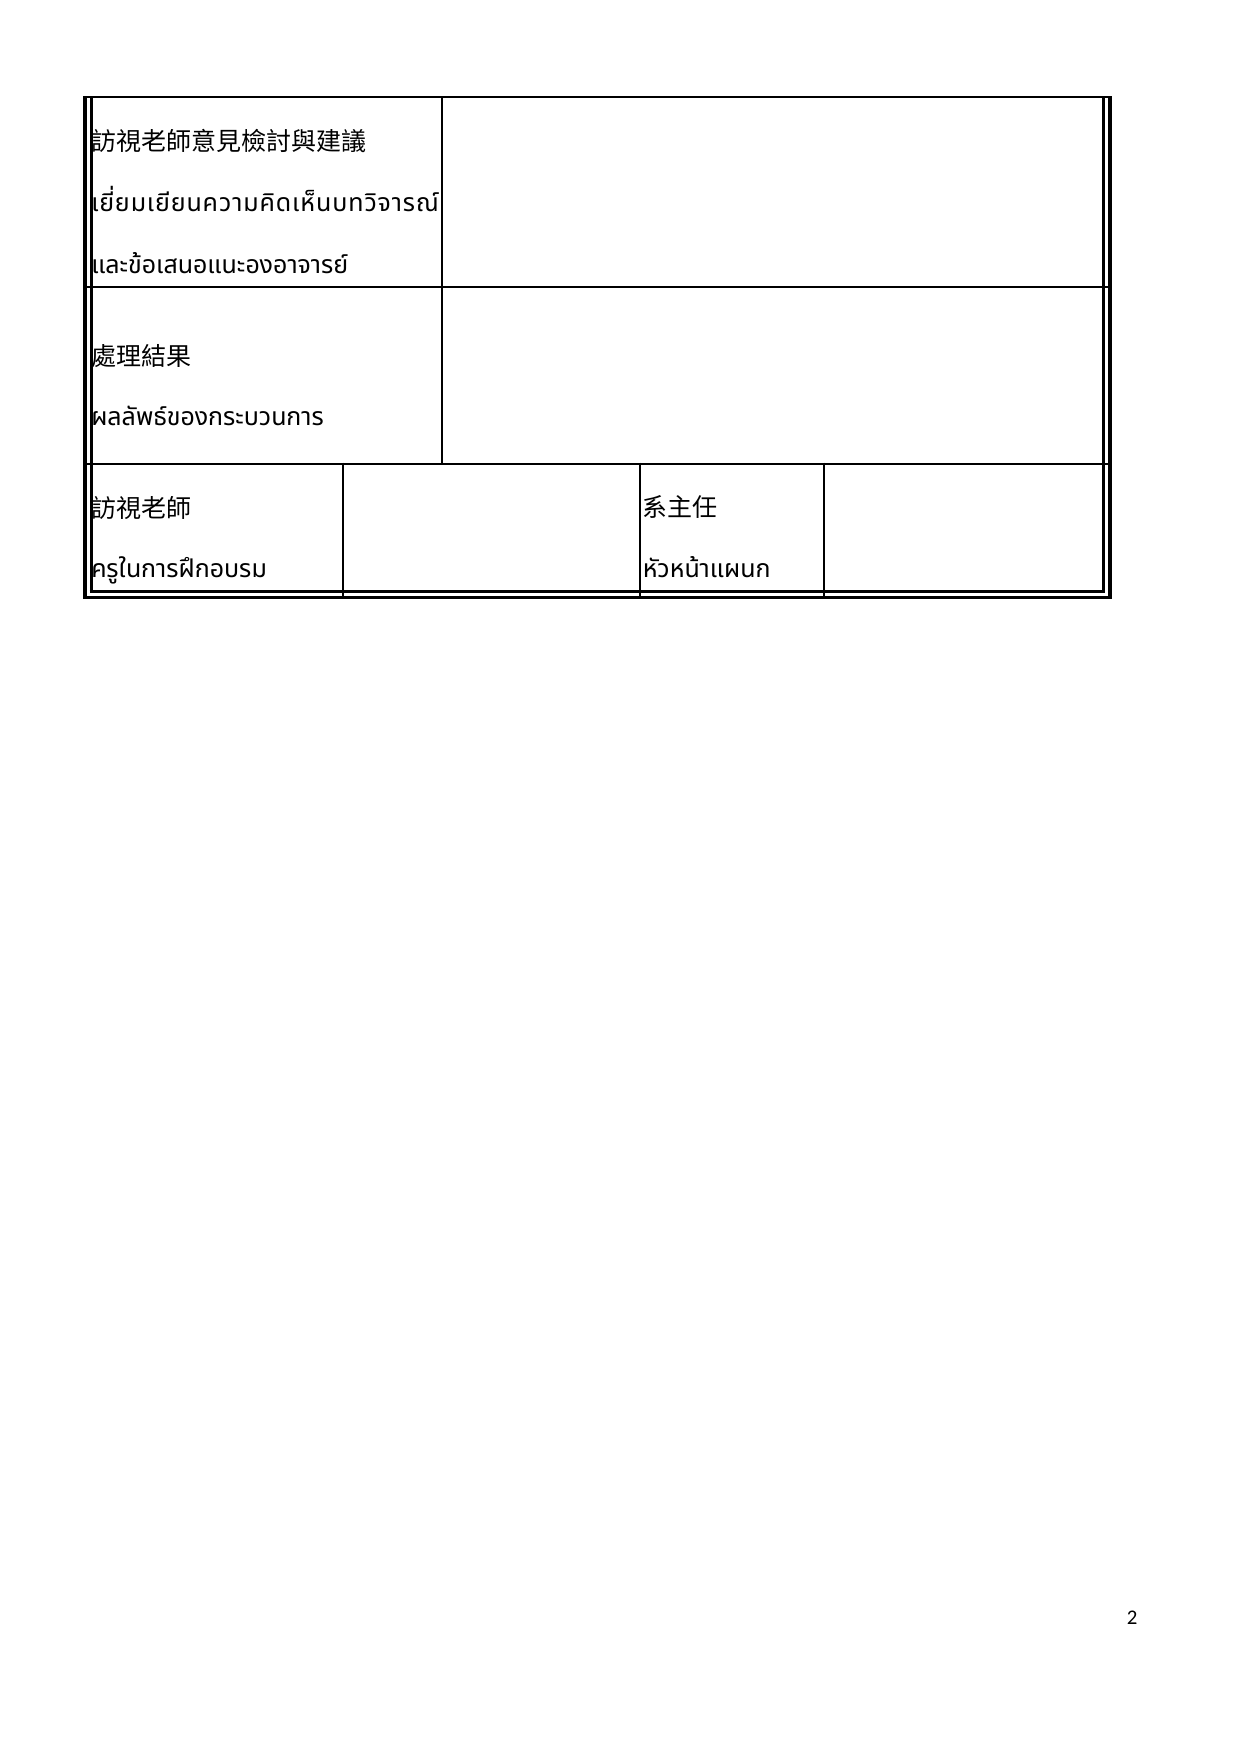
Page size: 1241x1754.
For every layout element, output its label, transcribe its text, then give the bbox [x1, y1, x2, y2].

table_cell 處理結果 ผลลัพธ์ของกระบวนการ [93, 288, 441, 462]
table_cell 系主任 หัวหน้าแผนก [641, 465, 823, 589]
table_cell [344, 465, 639, 589]
table_cell [443, 288, 1102, 462]
table_cell [443, 98, 1102, 286]
table_cell [825, 465, 1102, 589]
table_cell 訪視老師意見檢討與建議 เยี่ยมเยียนความคิดเห็นบทวิจารณ์และข้อเสนอแนะองอาจารย์ [93, 98, 441, 286]
table_cell 訪視老師 ครูในการฝึกอบรม [93, 465, 342, 589]
